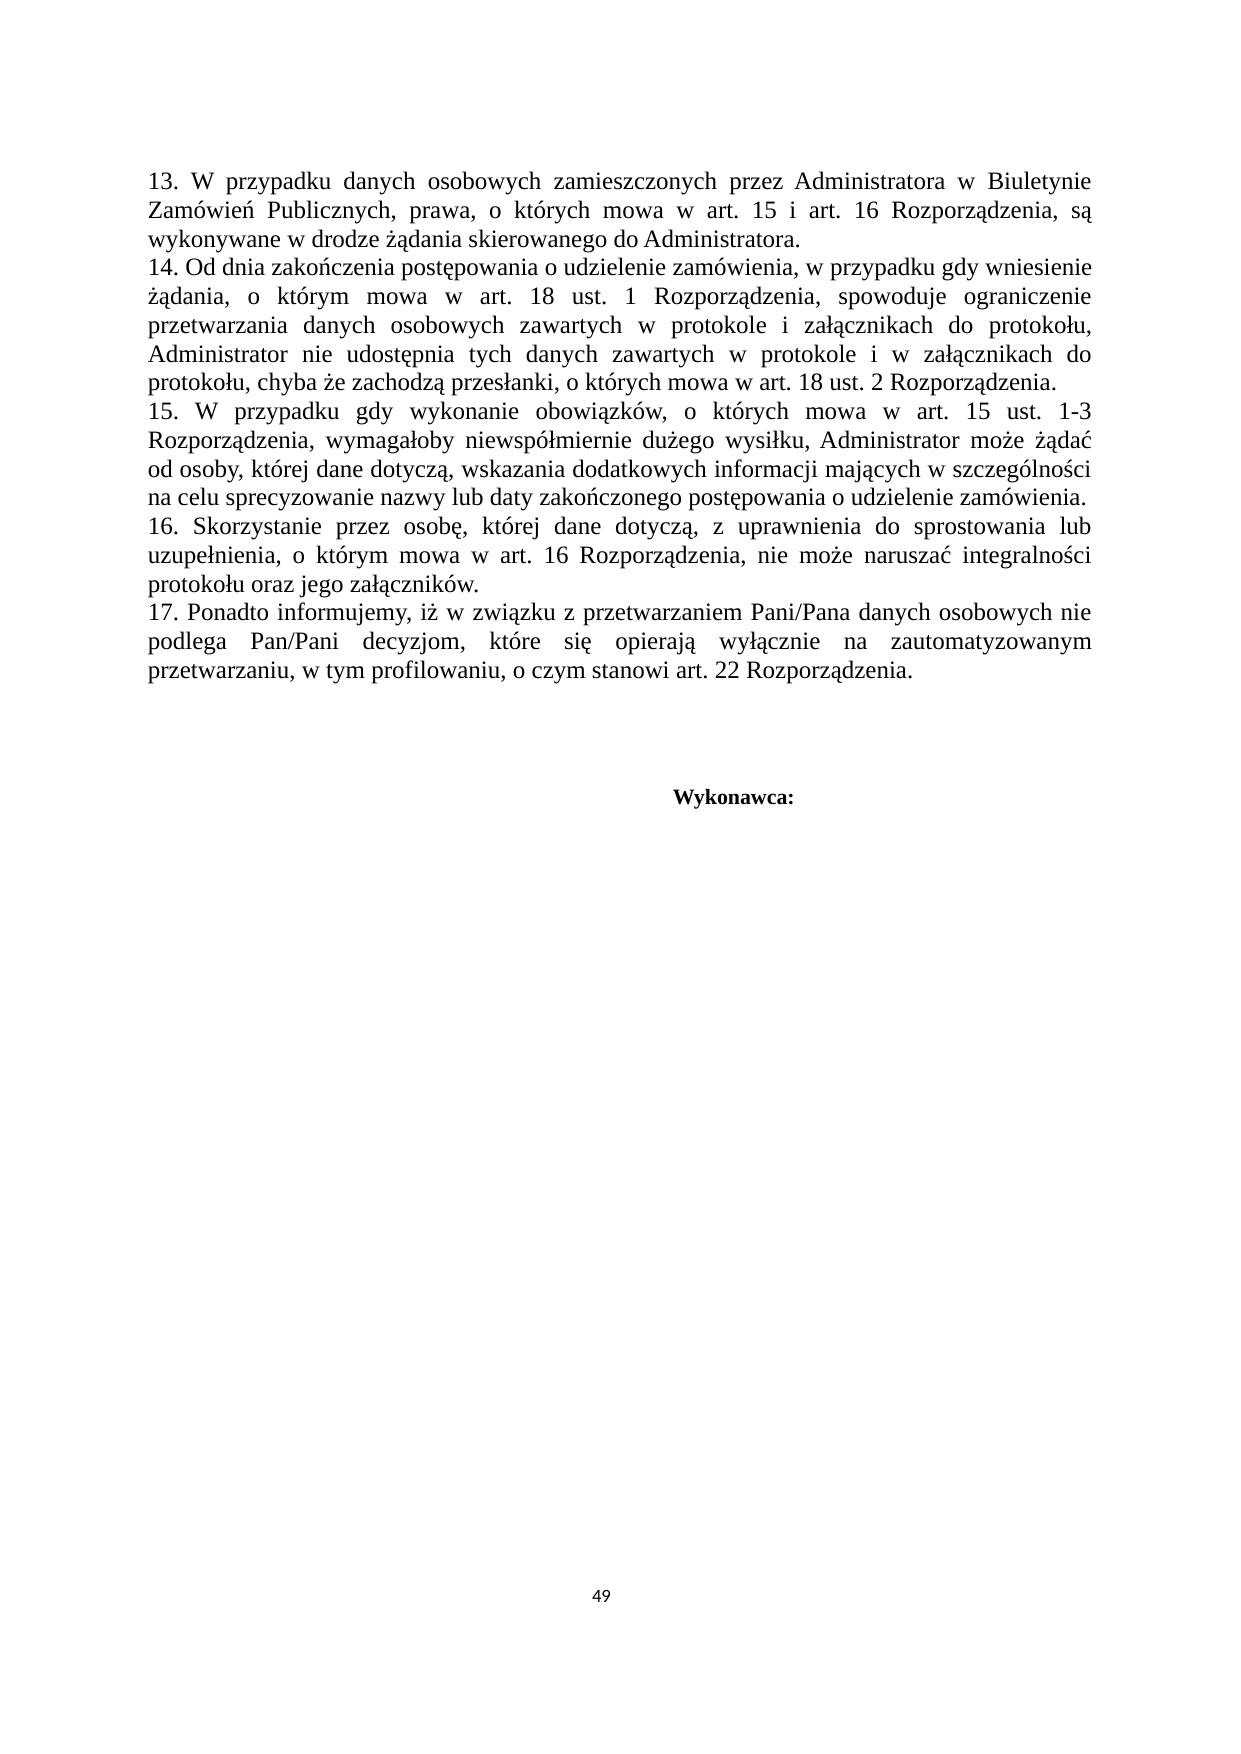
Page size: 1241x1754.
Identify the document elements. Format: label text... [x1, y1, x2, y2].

text Wykonawca: [148, 784, 1093, 809]
text 13. W przypadku danych osobowych zamieszczonych przez Administratora w Biuletynie Zamówień Publicznych, prawa, o których mowa w art. 15 i art. 16 Rozporządzenia, są wykonywane w drodze żądania skierowanego do Administratora. [148, 166, 1093, 252]
text 15. W przypadku gdy wykonanie obowiązków, o których mowa w art. 15 ust. 1-3 Rozporządzenia, wymagałoby niewspółmiernie dużego wysiłku, Administrator może żądać od osoby, której dane dotyczą, wskazania dodatkowych informacji mających w szczególności na celu sprecyzowanie nazwy lub daty zakończonego postępowania o udzielenie zamówienia. [148, 396, 1093, 511]
text 16. Skorzystanie przez osobę, której dane dotyczą, z uprawnienia do sprostowania lub uzupełnienia, o którym mowa w art. 16 Rozporządzenia, nie może naruszać integralności protokołu oraz jego załączników. [148, 511, 1093, 597]
text 14. Od dnia zakończenia postępowania o udzielenie zamówienia, w przypadku gdy wniesienie żądania, o którym mowa w art. 18 ust. 1 Rozporządzenia, spowoduje ograniczenie przetwarzania danych osobowych zawartych w protokole i załącznikach do protokołu, Administrator nie udostępnia tych danych zawartych w protokole i w załącznikach do protokołu, chyba że zachodzą przesłanki, o których mowa w art. 18 ust. 2 Rozporządzenia. [148, 252, 1093, 396]
text 17. Ponadto informujemy, iż w związku z przetwarzaniem Pani/Pana danych osobowych nie podlega Pan/Pani decyzjom, które się opierają wyłącznie na zautomatyzowanym przetwarzaniu, w tym profilowaniu, o czym stanowi art. 22 Rozporządzenia. [148, 597, 1093, 684]
